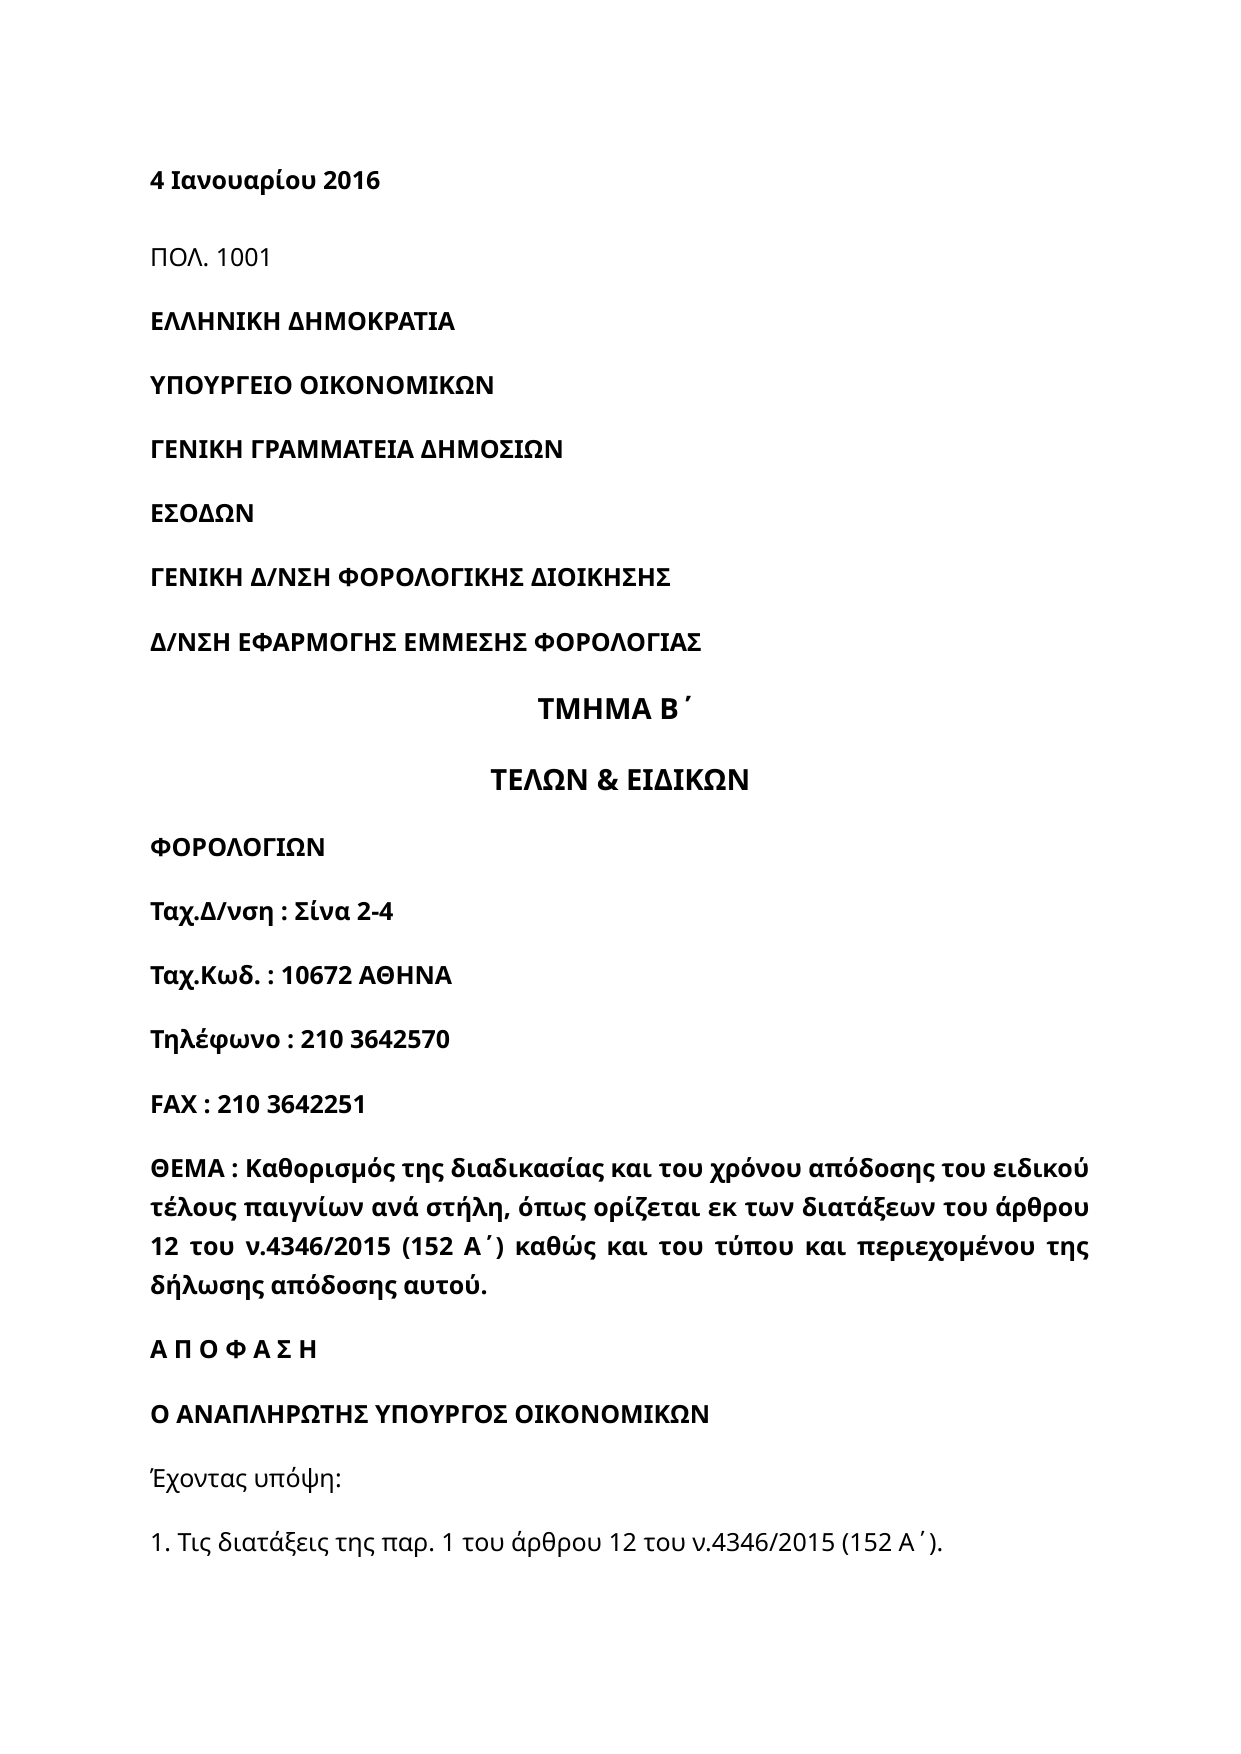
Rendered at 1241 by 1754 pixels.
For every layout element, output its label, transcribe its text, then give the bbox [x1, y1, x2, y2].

text ΕΛΛΗΝΙΚΗ ΔΗΜΟΚΡΑΤΙΑ [150, 303, 1090, 337]
text Ταχ.Κωδ. : 10672 ΑΘΗΝΑ [150, 958, 1090, 992]
text Τηλέφωνο : 210 3642570 [150, 1022, 1090, 1056]
text ΕΣΟΔΩΝ [150, 496, 1090, 530]
text Έχοντας υπόψη: [150, 1460, 1090, 1494]
text Ταχ.Δ/νση : Σίνα 2-4 [150, 894, 1090, 928]
subtitle ΤΕΛΩΝ & ΕΙΔΙΚΩΝ [150, 759, 1090, 799]
text ΓΕΝΙΚΗ ΓΡΑΜΜΑΤΕΙΑ ΔΗΜΟΣΙΩΝ [150, 432, 1090, 466]
text Ο ΑΝΑΠΛΗΡΩΤΗΣ ΥΠΟΥΡΓΟΣ ΟΙΚΟΝΟΜΙΚΩΝ [150, 1396, 1090, 1430]
text Δ/ΝΣΗ ΕΦΑΡΜΟΓΗΣ ΕΜΜΕΣΗΣ ΦΟΡΟΛΟΓΙΑΣ [150, 624, 1090, 658]
subtitle ΤΜΗΜΑ Β΄ [150, 688, 1090, 728]
text ΥΠΟΥΡΓΕΙΟ ΟΙΚΟΝΟΜΙΚΩΝ [150, 367, 1090, 402]
text 1. Τις διατάξεις της παρ. 1 του άρθρου 12 του ν.4346/2015 (152 Α΄). [150, 1524, 1090, 1559]
text ΘΕΜΑ : Καθορισμός της διαδικασίας και του χρόνου απόδοσης του ειδικού τέλους παιγνίων ανά στήλη, όπως ορίζεται εκ των διατάξεων του άρθρου 12 του ν.4346/2015 (152 Α΄) καθώς και του τύπου και περιεχομένου της δήλωσης απόδοσης αυτού. [150, 1150, 1090, 1302]
text ΦΟΡΟΛΟΓΙΩΝ [150, 829, 1090, 864]
text Α Π Ο Φ Α Σ Η [150, 1332, 1090, 1366]
text FAX : 210 3642251 [150, 1086, 1090, 1120]
text ΓΕΝΙΚΗ Δ/ΝΣΗ ΦΟΡΟΛΟΓΙΚΗΣ ΔΙΟΙΚΗΣΗΣ [150, 560, 1090, 594]
title 4 Ιανουαρίου 2016 [150, 162, 1090, 197]
text ΠΟΛ. 1001 [150, 239, 1090, 273]
